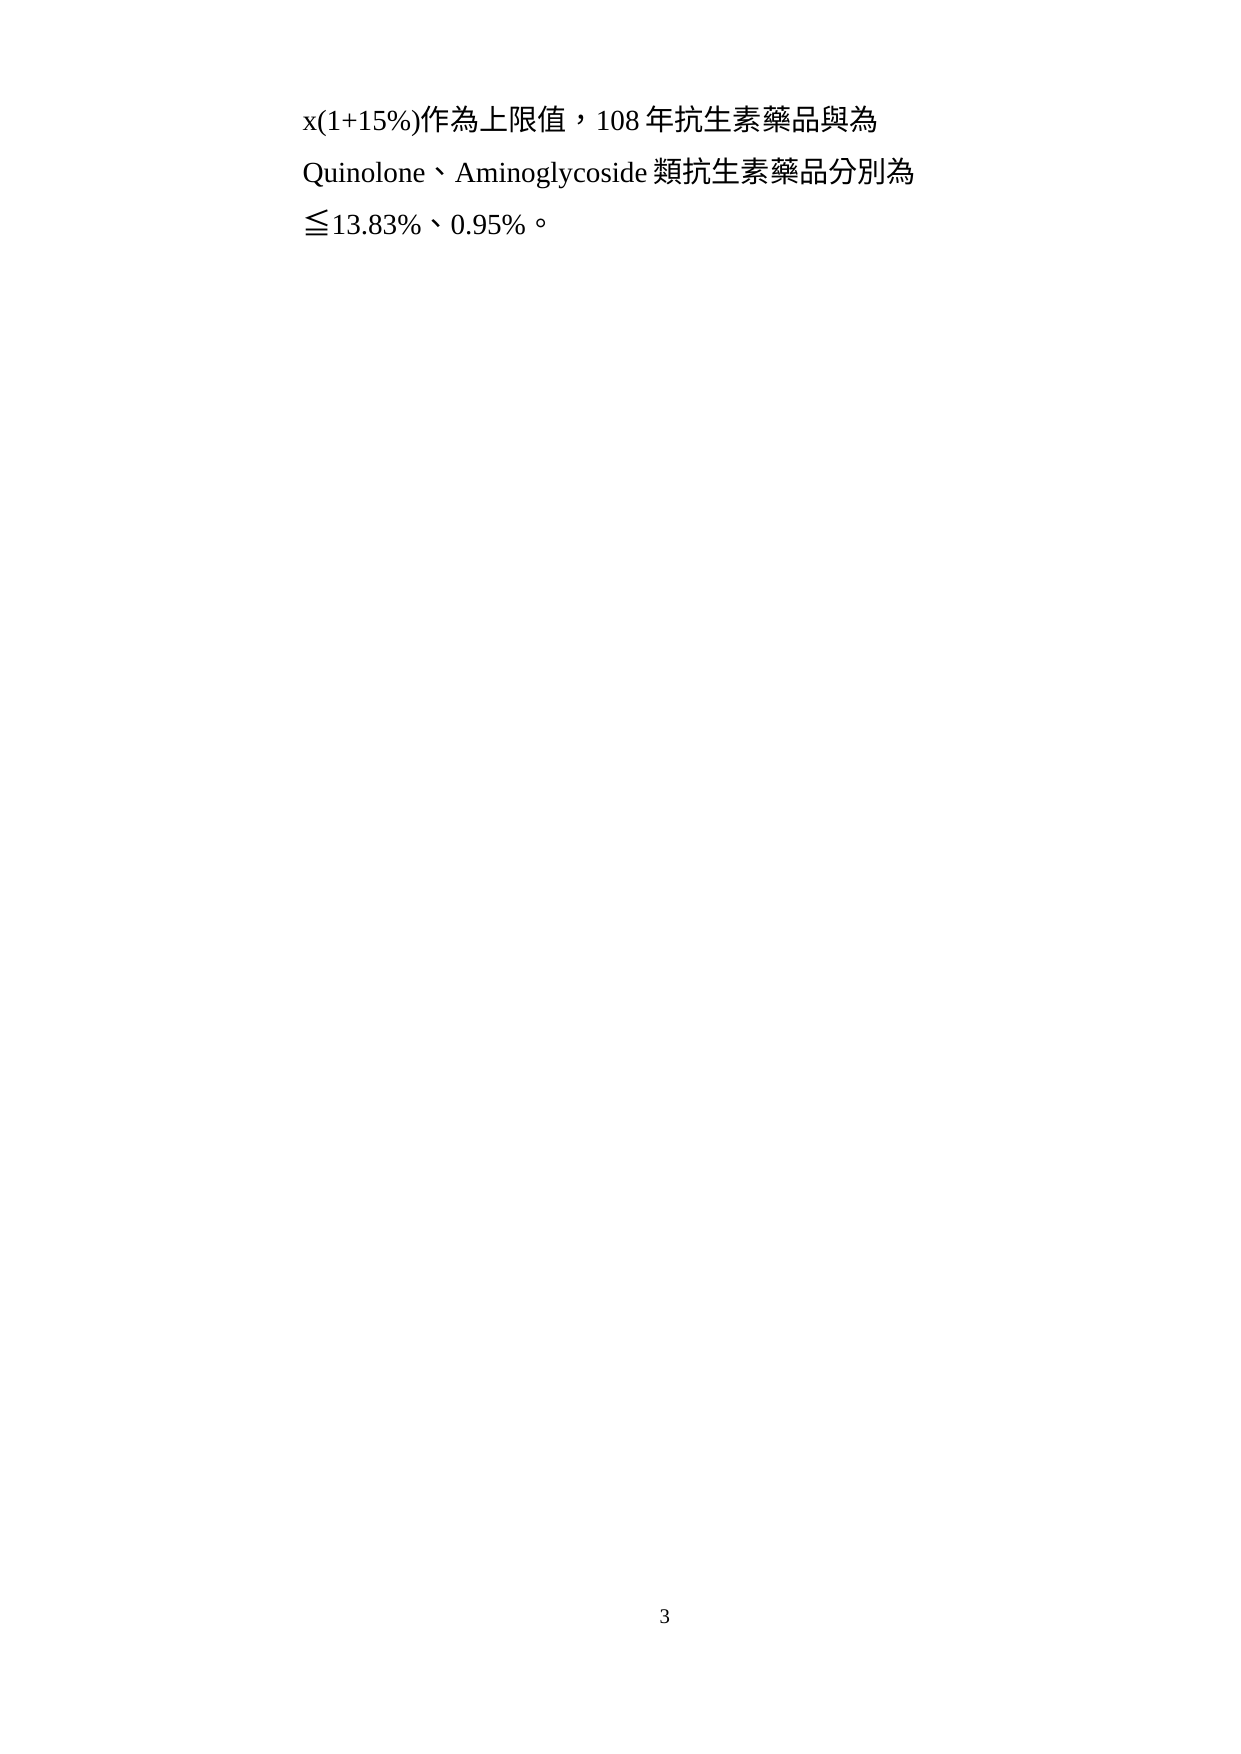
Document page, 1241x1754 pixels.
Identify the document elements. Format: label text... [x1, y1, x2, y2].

list x(1+15%)作為上限值，108年抗生素藥品與為Quinolone、Aminoglycoside類抗生素藥品分別為≦13.83%、0.95%。 [227, 89, 1152, 245]
